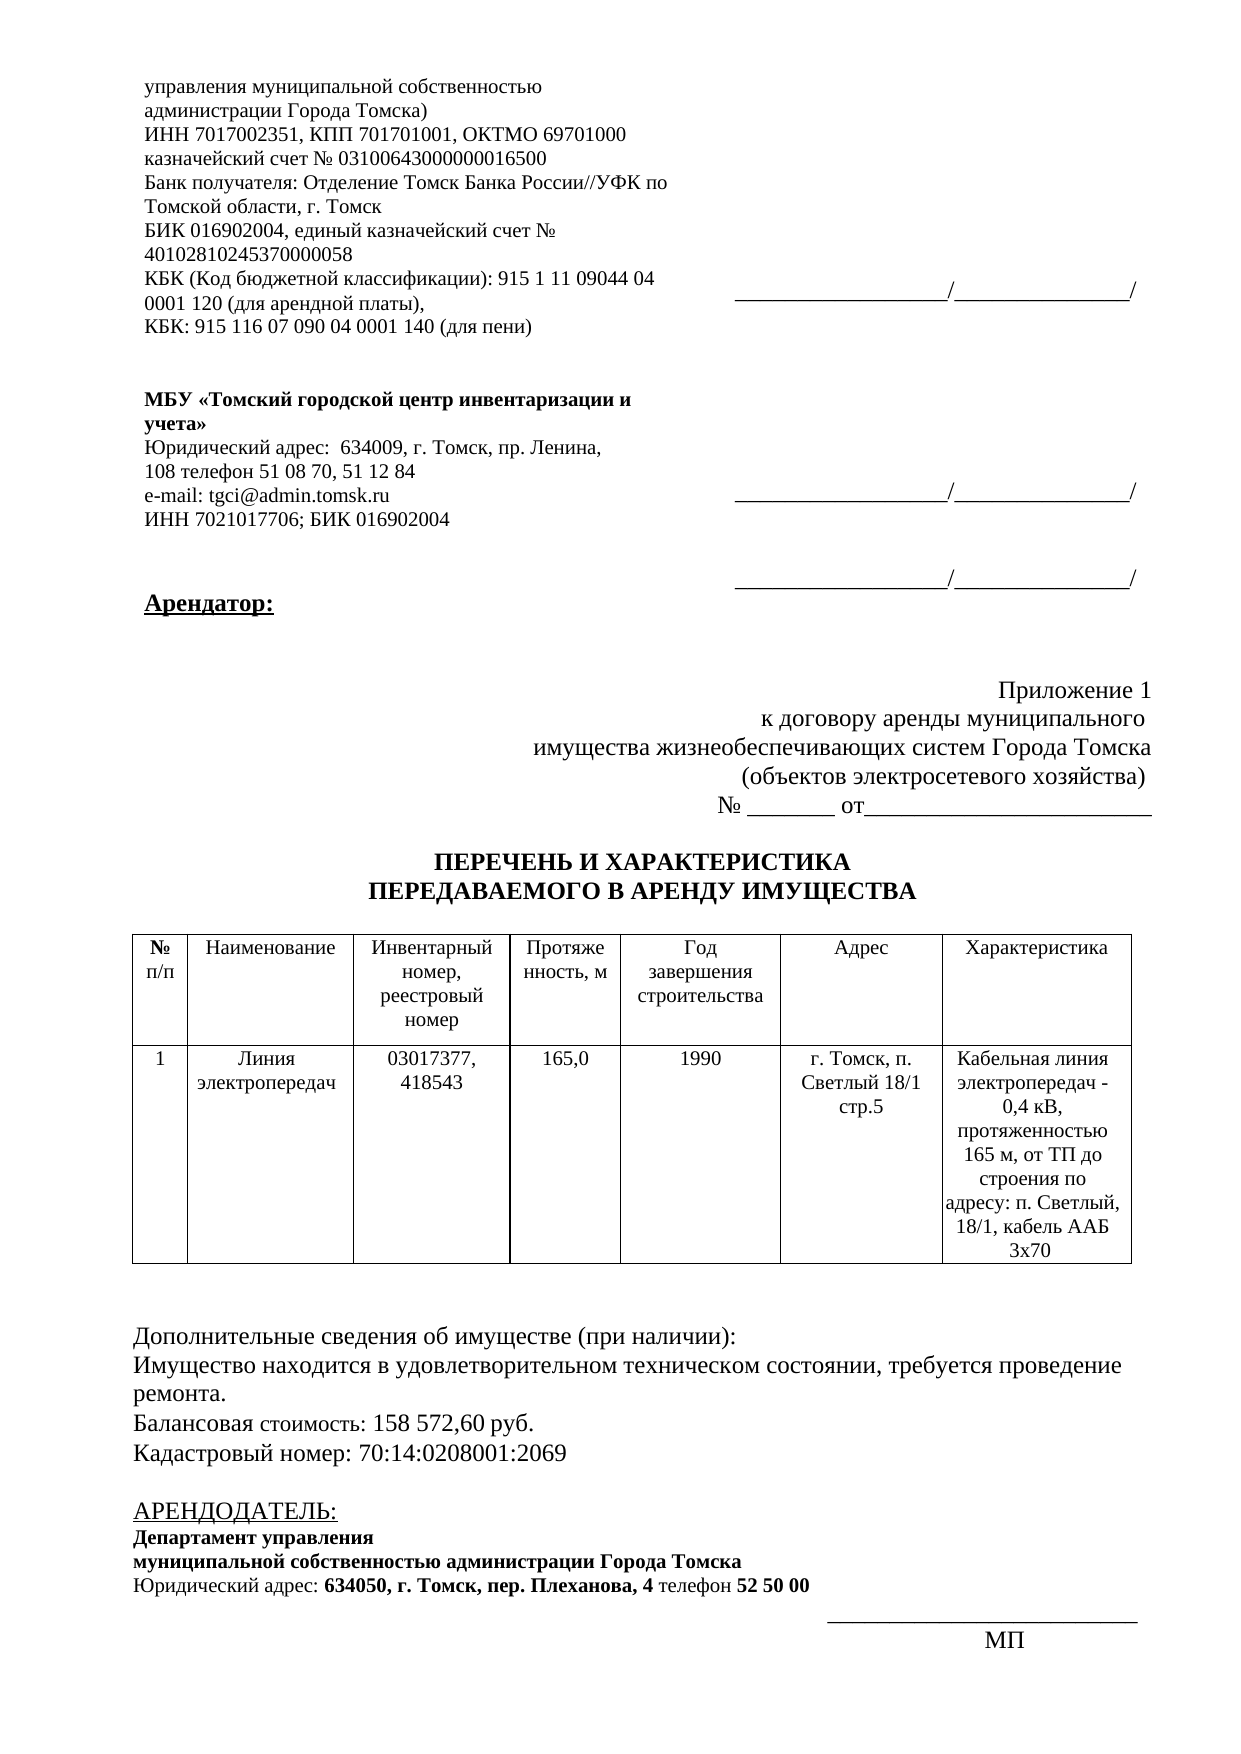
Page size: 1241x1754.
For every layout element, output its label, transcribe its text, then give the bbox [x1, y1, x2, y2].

text ПЕРЕЧЕНЬ И ХАРАКТЕРИСТИКА [133, 847, 1152, 876]
text АРЕНДОДАТЕЛЬ: [133, 1496, 1152, 1525]
table_cell 03017377, 418543 [354, 1046, 509, 1262]
text имущества жизнеобеспечивающих систем Города Томска [133, 732, 1152, 761]
table_header [694, 74, 724, 617]
table_header Год завершения строительства [621, 935, 780, 1045]
text к договору аренды муниципального [133, 703, 1152, 732]
text Балансовая стоимость: 158 572,60 руб. [133, 1407, 1152, 1438]
text Имущество находится в удовлетворительном техническом состоянии, требуется проведение ремонта. [133, 1350, 1152, 1407]
text Приложение 1 [133, 675, 1152, 703]
table_header Наименование [188, 935, 353, 1045]
text муниципальной собственностью администрации Города Томска [133, 1549, 1152, 1573]
table_cell г. Томск, п. Светлый 18/1 стр.5 [781, 1046, 942, 1262]
text (объектов электросетевого хозяйства) [133, 761, 1152, 790]
table_cell Линия электропередач [188, 1046, 353, 1262]
text Кадастровый номер: 70:14:0208001:2069 [133, 1438, 1152, 1467]
table_cell Кабельная линия электропередач - 0,4 кВ, протяженностью 165 м, от ТП до строения по адресу: п. Светлый, 18/1, кабель ААБ 3х70 [943, 1046, 1131, 1262]
text _________________________ [133, 1597, 1152, 1626]
table_header Адрес [781, 935, 942, 1045]
table_cell 1 [133, 1046, 187, 1262]
table_header _________________/______________/ _________________/______________/ _________________/______________/ [724, 74, 1167, 617]
text Департамент управления [133, 1525, 1152, 1549]
text Дополнительные сведения об имуществе (при наличии): [133, 1321, 1152, 1350]
table_header № п/п [133, 935, 187, 1045]
text № _______ от_______________________ [133, 790, 1152, 818]
text МП [133, 1626, 1152, 1654]
table_cell 165,0 [511, 1046, 620, 1262]
table_header Характеристика [943, 935, 1131, 1045]
table_header Инвентарный номер, реестровый номер [354, 935, 509, 1045]
text Юридический адрес: 634050, г. Томск, пер. Плеханова, 4 телефон 52 50 00 [133, 1573, 1152, 1597]
text ПЕРЕДАВАЕМОГО В АРЕНДУ ИМУЩЕСТВА [133, 876, 1152, 905]
table_header управления муниципальной собственностью администрации Города Томска) ИНН 7017002351, КПП 701701001, ОКТМО 69701000 казначейский счет № 03100643000000016500 Банк получателя: Отделение Томск Банка России//УФК по Томской области, г. Томск БИК 016902004, единый казначейский счет № 40102810245370000058 КБК (Код бюджетной классификации): 915 1 11 09044 04 0001 120 (для арендной платы), КБК: 915 116 07 090 04 0001 140 (для пени) МБУ «Томский городской центр инвентаризации и учета» Юридический адрес: 634009, г. Томск, пр. Ленина, 108 телефон 51 08 70, 51 12 84 e-mail: tgci@admin.tomsk.ru ИНН 7021017706; БИК 016902004 Арендатор: [133, 74, 694, 617]
table_header Протяженность, м [511, 935, 620, 1045]
table_cell 1990 [621, 1046, 780, 1262]
